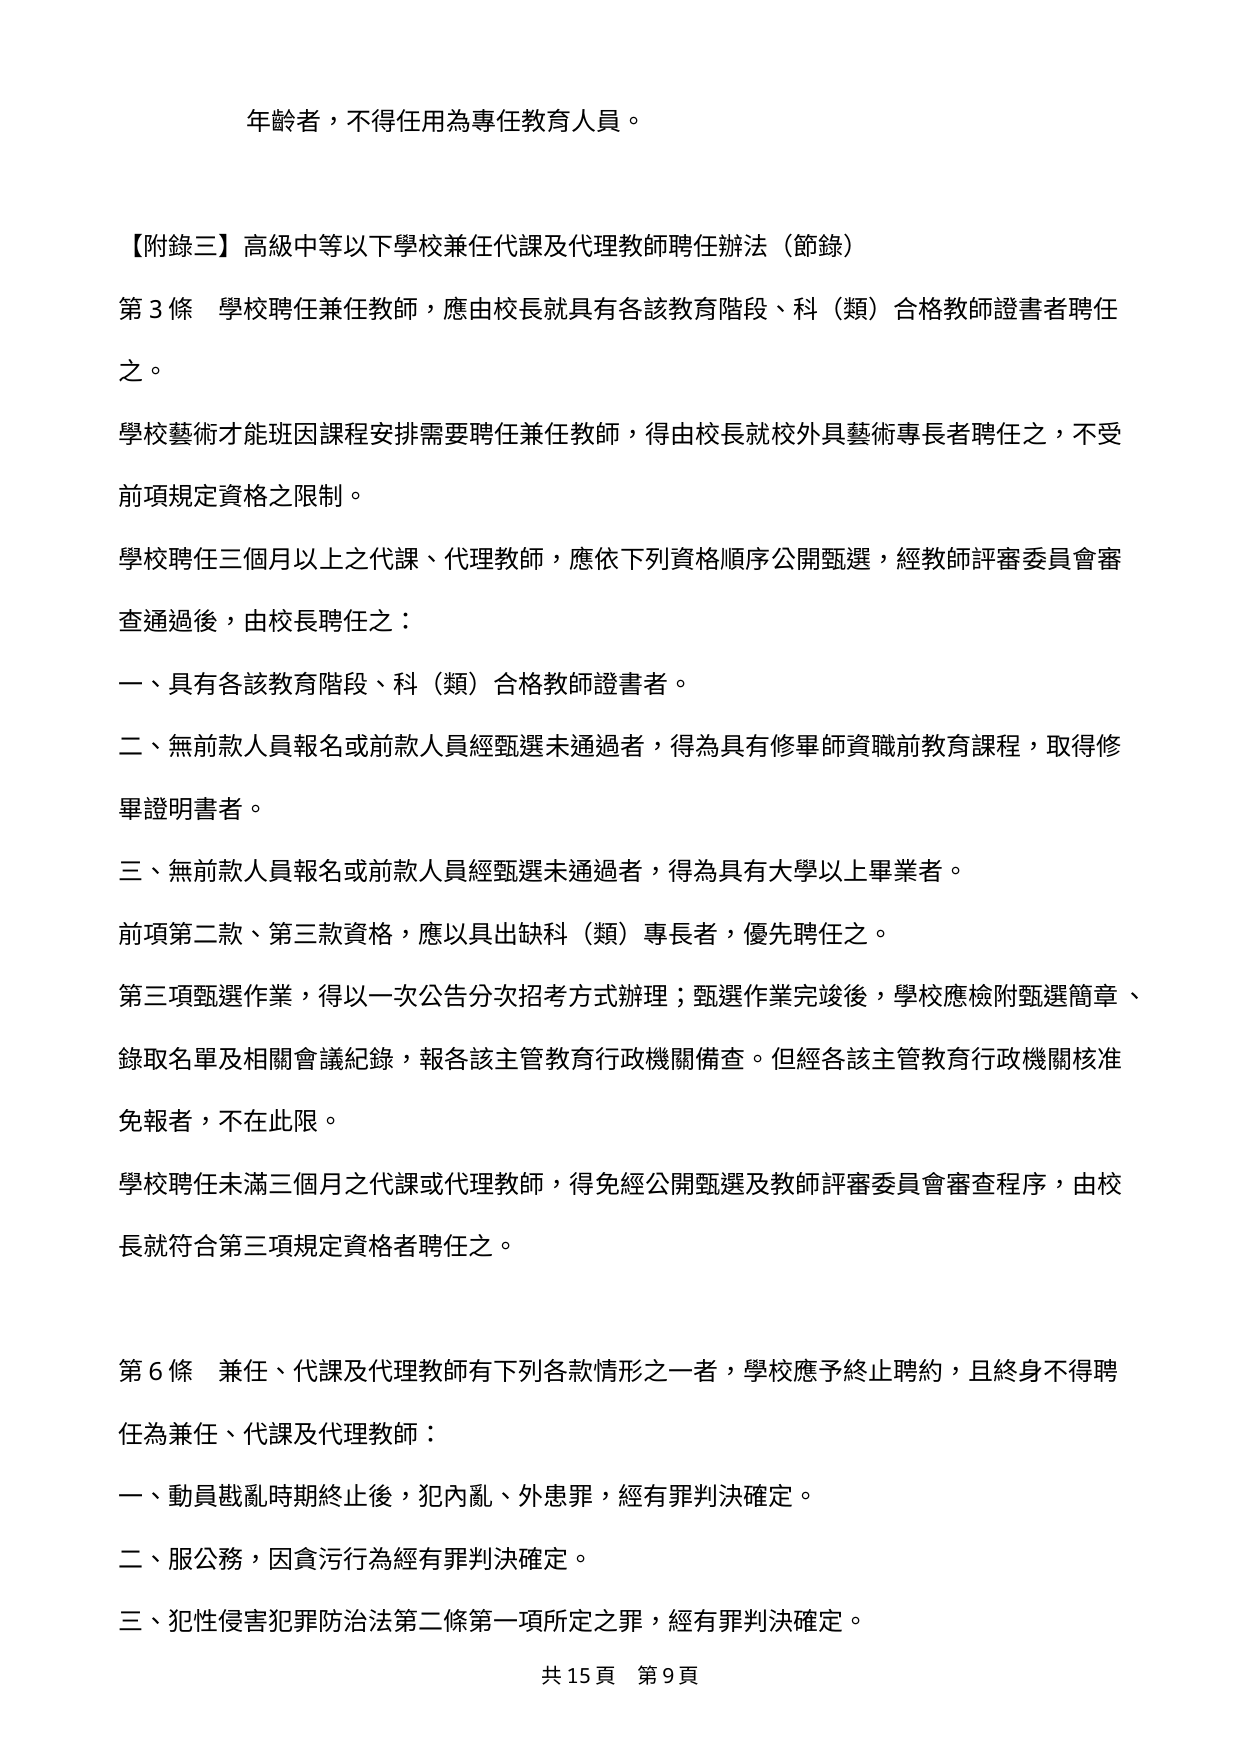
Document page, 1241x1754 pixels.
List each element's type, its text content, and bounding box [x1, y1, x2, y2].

text 三、無前款人員報名或前款人員經甄選未通過者，得為具有大學以上畢業者。 [118, 828, 1122, 891]
text 第6條 兼任、代課及代理教師有下列各款情形之一者，學校應予終止聘約，且終身不得聘任為兼任、代課及代理教師： [118, 1328, 1122, 1453]
text 【附錄三】高級中等以下學校兼任代課及代理教師聘任辦法（節錄） [118, 203, 1122, 266]
text 學校聘任三個月以上之代課、代理教師，應依下列資格順序公開甄選，經教師評審委員會審查通過後，由校長聘任之： [118, 516, 1122, 641]
text 二、無前款人員報名或前款人員經甄選未通過者，得為具有修畢師資職前教育課程，取得修畢證明書者。 [118, 703, 1122, 828]
text 學校藝術才能班因課程安排需要聘任兼任教師，得由校長就校外具藝術專長者聘任之，不受前項規定資格之限制。 [118, 391, 1122, 516]
text 一、動員戡亂時期終止後，犯內亂、外患罪，經有罪判決確定。 [118, 1453, 1122, 1516]
text 二、服公務，因貪污行為經有罪判決確定。 [118, 1516, 1122, 1578]
text 三、犯性侵害犯罪防治法第二條第一項所定之罪，經有罪判決確定。 [118, 1578, 1122, 1641]
text 一、具有各該教育階段、科（類）合格教師證書者。 [118, 641, 1122, 703]
text 年齡者，不得任用為專任教育人員。 [122, 78, 1122, 141]
text 第三項甄選作業，得以一次公告分次招考方式辦理；甄選作業完竣後，學校應檢附甄選簡章、錄取名單及相關會議紀錄，報各該主管教育行政機關備查。但經各該主管教育行政機關核准免報者，不在此限。 [118, 953, 1122, 1141]
text 學校聘任未滿三個月之代課或代理教師，得免經公開甄選及教師評審委員會審查程序，由校長就符合第三項規定資格者聘任之。 [118, 1141, 1122, 1266]
text 第3條 學校聘任兼任教師，應由校長就具有各該教育階段、科（類）合格教師證書者聘任之。 [118, 266, 1122, 391]
text 前項第二款、第三款資格，應以具出缺科（類）專長者，優先聘任之。 [118, 891, 1122, 953]
